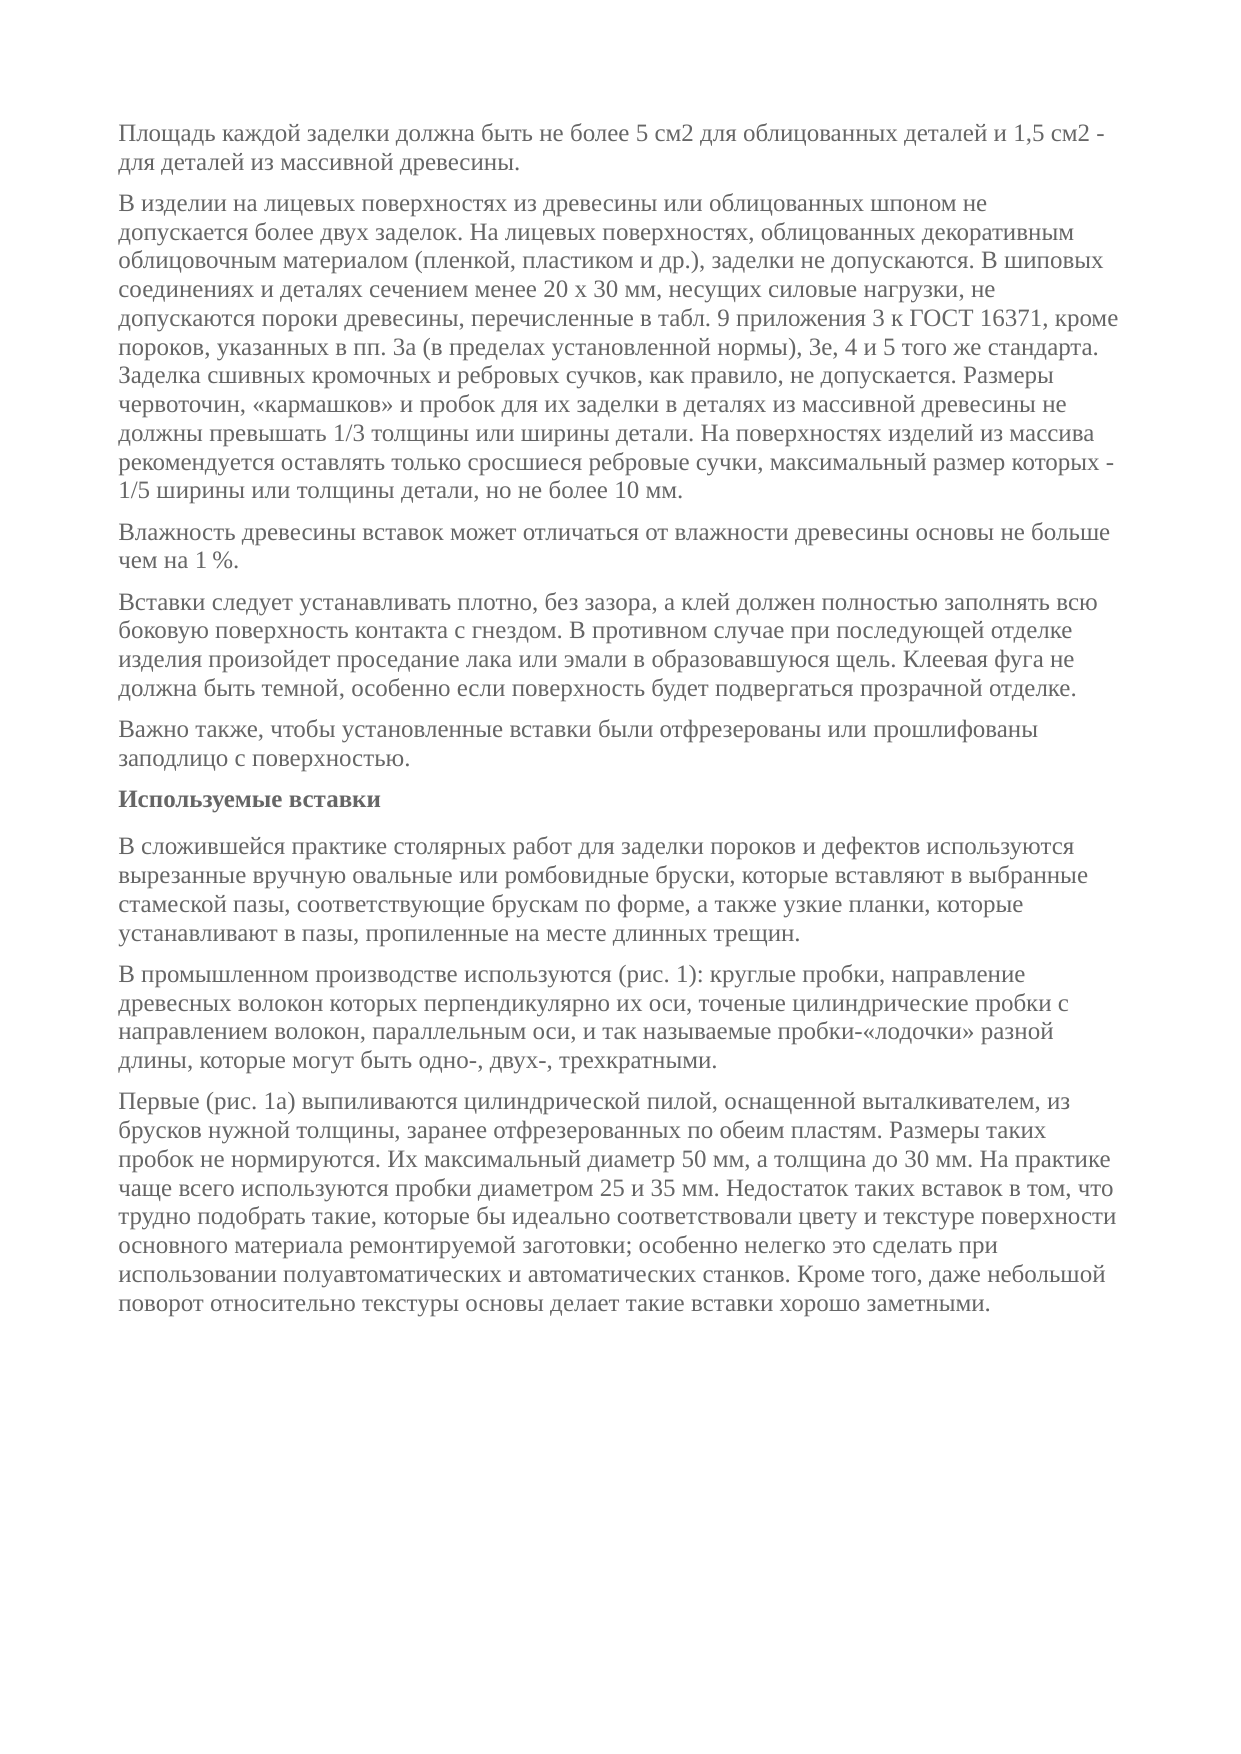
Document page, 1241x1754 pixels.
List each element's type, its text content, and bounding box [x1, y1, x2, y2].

text Вставки следует устанавливать плотно, без зазора, а клей должен полностью заполнять всю боковую поверхность контакта с гнездом. В противном случае при последующей отделке изделия произойдет проседание лака или эмали в образовавшуюся щель. Клеевая фуга не должна быть темной, особенно если поверхность будет подвергаться прозрачной отделке. [118, 587, 1122, 702]
text В промышленном производстве используются (рис. 1): круглые пробки, направление древесных волокон которых перпендикулярно их оси, точеные цилиндрические пробки с направлением волокон, параллельным оси, и так называемые пробки-«лодочки» разной длины, которые могут быть одно-, двух-, трехкратными. [118, 959, 1122, 1074]
text Площадь каждой заделки должна быть не более 5 см2 для облицованных деталей и 1,5 см2 - для деталей из массивной древесины. [118, 118, 1122, 176]
text Первые (рис. 1а) выпиливаются цилиндрической пилой, оснащенной выталкивателем, из брусков нужной толщины, заранее отфрезерованных по обеим пластям. Размеры таких пробок не нормируются. Их максимальный диаметр 50 мм, а толщина до 30 мм. На практике чаще всего используются пробки диаметром 25 и 35 мм. Недостаток таких вставок в том, что трудно подобрать такие, которые бы идеально соответствовали цвету и текстуре поверхности основного материала ремонтируемой заготовки; особенно нелегко это сделать при использовании полуавтоматических и автоматических станков. Кроме того, даже небольшой поворот относительно текстуры основы делает такие вставки хорошо заметными. [118, 1086, 1122, 1316]
text Влажность древесины вставок может отличаться от влажности древесины основы не больше чем на 1 %. [118, 517, 1122, 574]
text Важно также, чтобы установленные вставки были отфрезерованы или прошлифованы заподлицо с поверхностью. [118, 714, 1122, 772]
text В изделии на лицевых поверхностях из древесины или облицованных шпоном не допускается более двух заделок. На лицевых поверхностях, облицованных декоративным облицовочным материалом (пленкой, пластиком и др.), заделки не допускаются. В шиповых соединениях и деталях сечением менее 20 x 30 мм, несущих силовые нагрузки, не допускаются пороки древесины, перечисленные в табл. 9 приложения 3 к ГОСТ 16371, кроме пороков, указанных в пп. 3а (в пределах установленной нормы), 3е, 4 и 5 того же стандарта. Заделка сшивных кромочных и ребровых сучков, как правило, не допускается. Размеры червоточин, «кармашков» и пробок для их заделки в деталях из массивной древесины не должны превышать 1/3 толщины или ширины детали. На поверхностях изделий из массива рекомендуется оставлять только сросшиеся ребровые сучки, максимальный размер которых - 1/5 ширины или толщины детали, но не более 10 мм. [118, 188, 1122, 504]
text В сложившейся практике столярных работ для заделки пороков и дефектов используются вырезанные вручную овальные или ромбовидные бруски, которые вставляют в выбранные стамеской пазы, соответствующие брускам по форме, а также узкие планки, которые устанавливают в пазы, пропиленные на месте длинных трещин. [118, 831, 1122, 946]
subtitle Используемые вставки [118, 784, 1122, 813]
